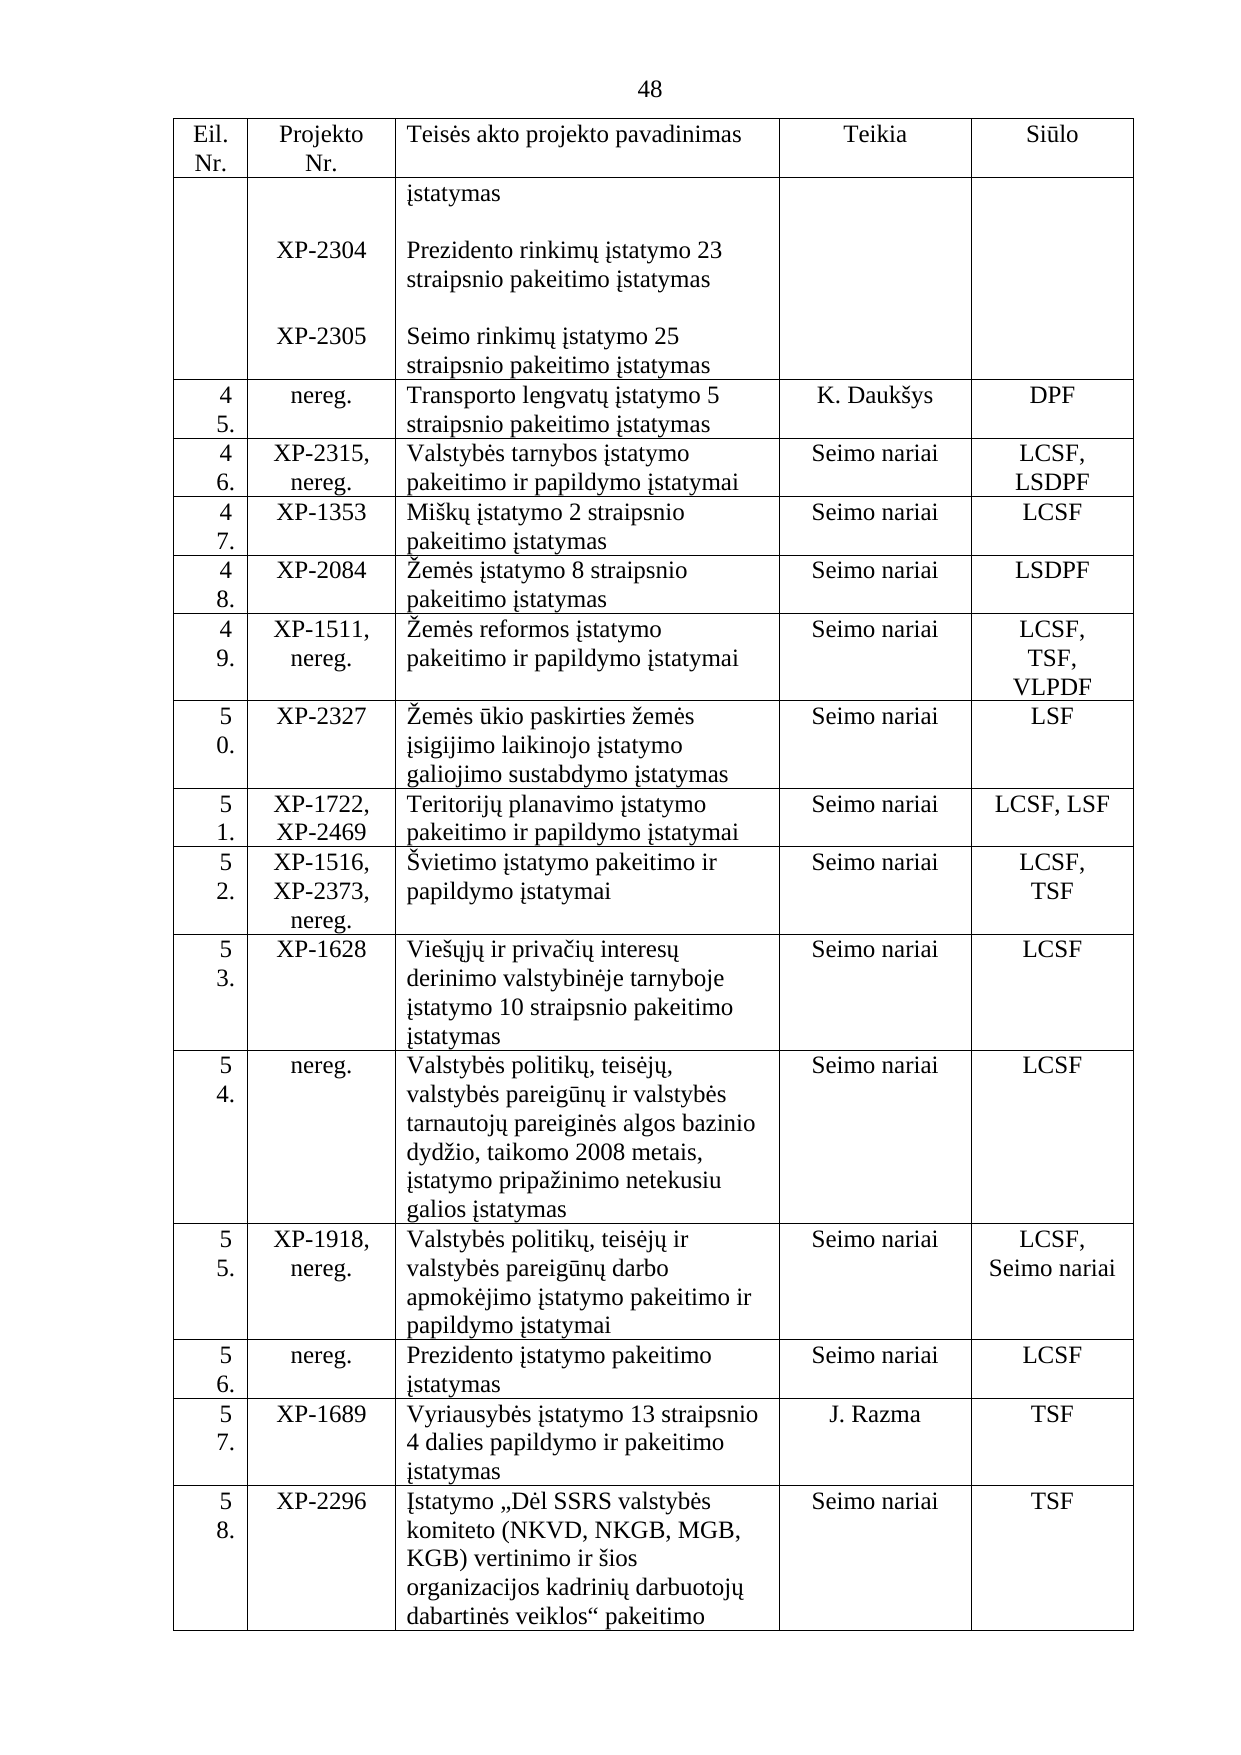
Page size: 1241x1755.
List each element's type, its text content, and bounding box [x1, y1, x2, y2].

table_cell Žemės ūkio paskirties žemės įsigijimo laikinojo įstatymo galiojimo sustabdymo įstatymas [396, 701, 779, 788]
table_cell LCSF, TSF, VLPDF [972, 614, 1133, 700]
table_cell Seimo nariai [780, 1051, 971, 1223]
table_cell [972, 178, 1133, 379]
table_cell XP-2304 XP-2305 [248, 178, 395, 379]
table_cell Seimo nariai [780, 1224, 971, 1339]
table_cell [174, 701, 247, 788]
table_cell XP-2084 [248, 556, 395, 613]
table_cell Transporto lengvatų įstatymo 5 straipsnio pakeitimo įstatymas [396, 380, 779, 437]
table_header Siūlo [972, 119, 1133, 177]
table_cell LCSF, LSF [972, 789, 1133, 846]
table_cell nereg. [248, 1051, 395, 1223]
table_cell XP-1689 [248, 1399, 395, 1485]
table_cell Valstybės politikų, teisėjų ir valstybės pareigūnų darbo apmokėjimo įstatymo pakeitimo ir papildymo įstatymai [396, 1224, 779, 1339]
table_cell XP-2296 [248, 1486, 395, 1630]
table_cell Vyriausybės įstatymo 13 straipsnio 4 dalies papildymo ir pakeitimo įstatymas [396, 1399, 779, 1485]
table_cell [174, 935, 247, 1049]
table_cell Įstatymo „Dėl SSRS valstybės komiteto (NKVD, NKGB, MGB, KGB) vertinimo ir šios organizacijos kadrinių darbuotojų dabartinės veiklos“ pakeitimo [396, 1486, 779, 1630]
table_cell Valstybės tarnybos įstatymo pakeitimo ir papildymo įstatymai [396, 439, 779, 496]
table_cell nereg. [248, 1340, 395, 1398]
table_cell Teritorijų planavimo įstatymo pakeitimo ir papildymo įstatymai [396, 789, 779, 846]
table_cell LSDPF [972, 556, 1133, 613]
table_cell Viešųjų ir privačių interesų derinimo valstybinėje tarnyboje įstatymo 10 straipsnio pakeitimo įstatymas [396, 935, 779, 1049]
table_cell Seimo nariai [780, 935, 971, 1049]
table_cell Prezidento įstatymo pakeitimo įstatymas [396, 1340, 779, 1398]
table_cell [174, 1051, 247, 1223]
table_cell XP-1722, XP-2469 [248, 789, 395, 846]
table_cell Seimo nariai [780, 556, 971, 613]
table_cell XP-2327 [248, 701, 395, 788]
table_cell Žemės įstatymo 8 straipsnio pakeitimo įstatymas [396, 556, 779, 613]
table_cell Seimo nariai [780, 1486, 971, 1630]
table_cell LCSF, LSDPF [972, 439, 1133, 496]
table_cell LCSF, TSF [972, 847, 1133, 933]
table_cell [174, 380, 247, 437]
table_cell Seimo nariai [780, 497, 971, 554]
table_cell LCSF, Seimo nariai [972, 1224, 1133, 1339]
table_cell Seimo nariai [780, 789, 971, 846]
table_cell Miškų įstatymo 2 straipsnio pakeitimo įstatymas [396, 497, 779, 554]
table_cell J. Razma [780, 1399, 971, 1485]
table_cell LCSF [972, 497, 1133, 554]
table_header Teikia [780, 119, 971, 177]
table_cell LCSF [972, 1051, 1133, 1223]
table_cell [174, 1486, 247, 1630]
table_cell [780, 178, 971, 379]
table_cell [174, 439, 247, 496]
table_cell TSF [972, 1399, 1133, 1485]
table_cell XP-1516, XP-2373, nereg. [248, 847, 395, 933]
table_cell DPF [972, 380, 1133, 437]
table_cell Švietimo įstatymo pakeitimo ir papildymo įstatymai [396, 847, 779, 933]
table_header Projekto Nr. [248, 119, 395, 177]
table_cell XP-1628 [248, 935, 395, 1049]
table_header Eil. Nr. [174, 119, 247, 177]
table_cell XP-1353 [248, 497, 395, 554]
table_cell [174, 847, 247, 933]
table_cell [174, 1399, 247, 1485]
table_cell [174, 497, 247, 554]
table_header Teisės akto projekto pavadinimas [396, 119, 779, 177]
table_cell Seimo nariai [780, 1340, 971, 1398]
table_cell Seimo nariai [780, 439, 971, 496]
table_cell [174, 1340, 247, 1398]
table_cell [174, 178, 247, 379]
table_cell Seimo nariai [780, 614, 971, 700]
table_cell [174, 1224, 247, 1339]
table_cell [174, 789, 247, 846]
table_cell K. Daukšys [780, 380, 971, 437]
table_cell TSF [972, 1486, 1133, 1630]
table_cell LCSF [972, 935, 1133, 1049]
table_cell LCSF [972, 1340, 1133, 1398]
table_cell nereg. [248, 380, 395, 437]
table_cell Seimo nariai [780, 701, 971, 788]
table_cell [174, 556, 247, 613]
table_cell Valstybės politikų, teisėjų, valstybės pareigūnų ir valstybės tarnautojų pareiginės algos bazinio dydžio, taikomo 2008 metais, įstatymo pripažinimo netekusiu galios įstatymas [396, 1051, 779, 1223]
table_cell [174, 614, 247, 700]
table_cell XP-2315, nereg. [248, 439, 395, 496]
table_cell Žemės reformos įstatymo pakeitimo ir papildymo įstatymai [396, 614, 779, 700]
table_cell įstatymas Prezidento rinkimų įstatymo 23 straipsnio pakeitimo įstatymas Seimo rinkimų įstatymo 25 straipsnio pakeitimo įstatymas [396, 178, 779, 379]
table_cell Seimo nariai [780, 847, 971, 933]
table_cell XP-1511, nereg. [248, 614, 395, 700]
table_cell XP-1918, nereg. [248, 1224, 395, 1339]
table_cell LSF [972, 701, 1133, 788]
